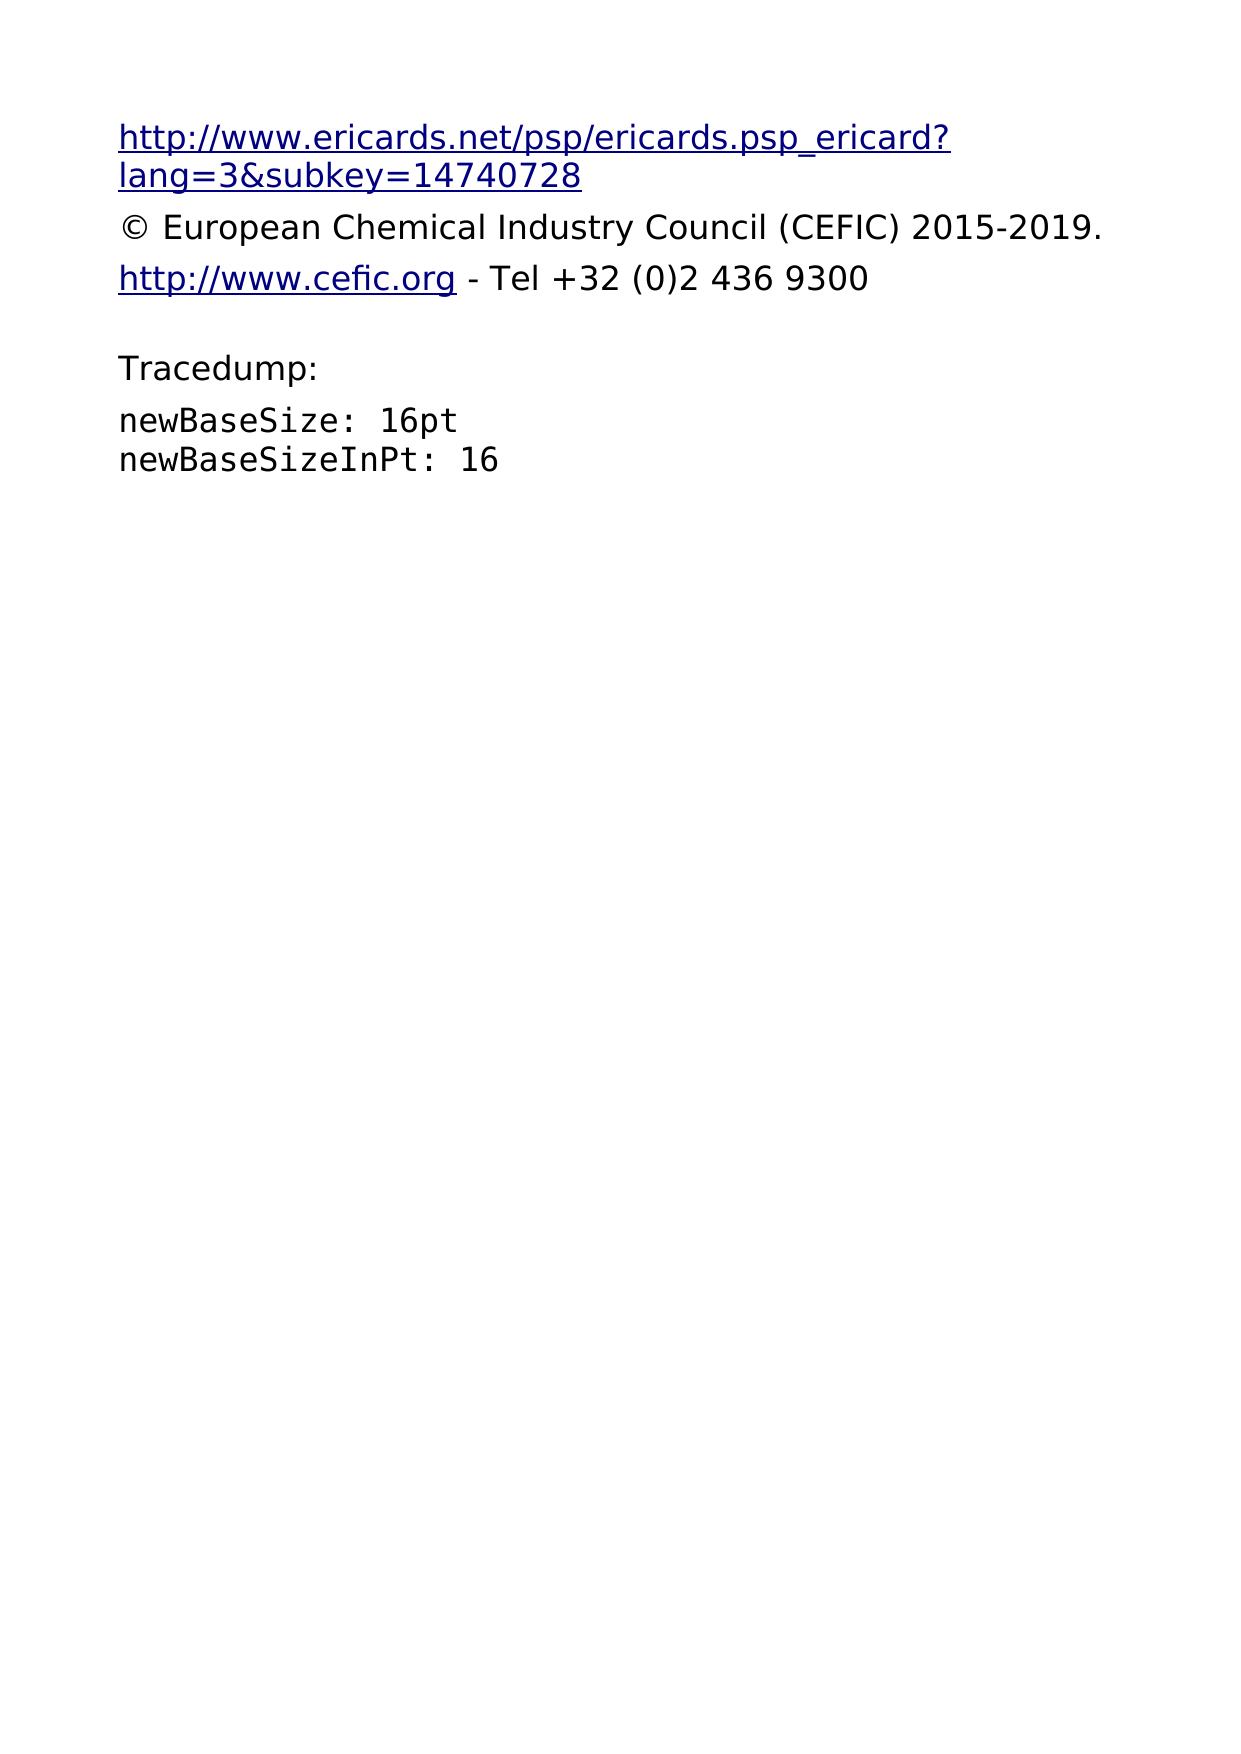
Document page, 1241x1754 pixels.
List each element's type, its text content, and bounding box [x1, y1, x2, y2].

text © European Chemical Industry Council (CEFIC) 2015-2019. [118, 208, 1122, 247]
text Tracedump: [118, 311, 1122, 389]
text http://www.ericards.net/psp/ericards.psp_ericard?lang=3&subkey=14740728 [118, 118, 1122, 196]
text newBaseSize: 16pt newBaseSizeInPt: 16 [118, 401, 1122, 479]
text http://www.cefic.org - Tel +32 (0)2 436 9300 [118, 260, 1122, 298]
